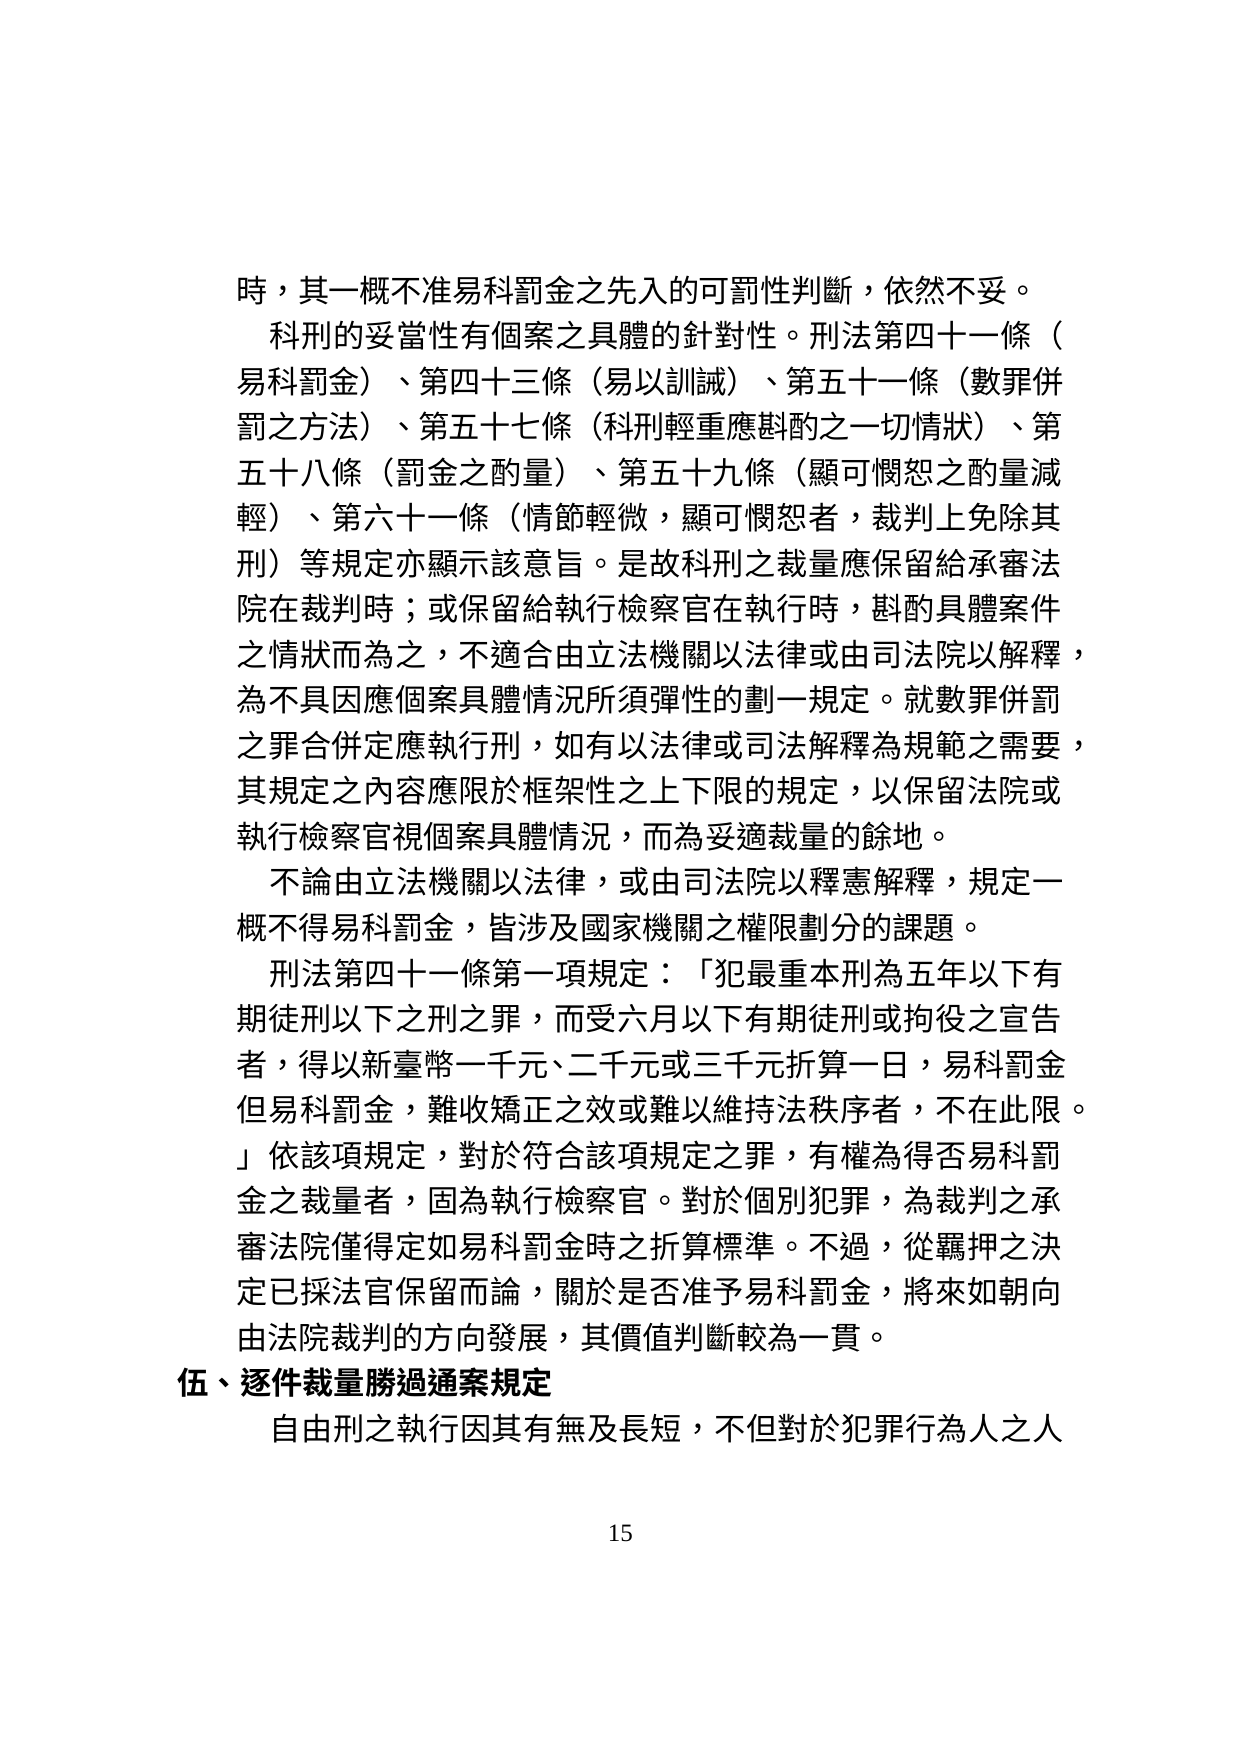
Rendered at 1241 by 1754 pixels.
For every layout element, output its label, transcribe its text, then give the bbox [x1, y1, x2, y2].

text 不論由立法機關以法律，或由司法院以釋憲解釋，規定一概不得易科罰金，皆涉及國家機關之權限劃分的課題。 [236, 858, 1063, 949]
text 自由刑之執行因其有無及長短，不但對於犯罪行為人之人格的扭曲、就業、社交，而且對其執行後，如何重返社會，皆有不等程度之弊害。所以，以數罪中既有不得易科罰金之罪為理由，認為即可一概否定其他本得易科罰金之罪的易科可能性，並不是不待於實證調查論證，便可自證其正確的真理。公式性論述其目的之正當性，手段之經濟性，及目的與手段間之相當性，在實務上不能確保在具體案件，恰如其分科刑，實現以最經濟的方法達到教化目的之政策目標。在實證數據還不明瞭時，在制度的設計，當以逐件裁量的方法，較為妥適，而非通案一概容許或不容許易科罰金。 [236, 1404, 1063, 1449]
text 伍、逐件裁量勝過通案規定 [177, 1358, 1063, 1404]
text 基於罪刑法定主義，與罪刑有關之事項，縱不採國會保留，要求應以狹義之法律定之，亦應事先經明確授權，始得由行政機關以法規命令定之。即便是職司釋憲之司法機關，關於數罪併罰，原則上亦只得對於立法機關制定之明文規定，審查其是否違反憲法第二十三條所定之比例原則，而不得就其未規定加以處罰或如何處罰的事項，積極補充解釋其應加以處罰或應如何處罰的規範內容。是故，類如釋字第一四四號解釋，由司法院解釋一概不得易科罰金，顯然已侵入立法機關關於刑罰之立法權。使將來立法機關如要立法，一概容許易科罰金，或要容許法院或執行檢察官逐件為是否准予易科罰金之裁量的規範規劃時，產生是否牴觸憲法的疑義。本號解釋在解釋理由書中，雖就該疑義明白闡釋，但在法無明文時，其一概不准易科罰金之先入的可罰性判斷，依然不妥。 [236, 266, 1063, 311]
text 科刑的妥當性有個案之具體的針對性。刑法第四十一條（易科罰金）、第四十三條（易以訓誡）、第五十一條（數罪併罰之方法）、第五十七條（科刑輕重應斟酌之一切情狀）、第五十八條（罰金之酌量）、第五十九條（顯可憫恕之酌量減輕）、第六十一條（情節輕微，顯可憫恕者，裁判上免除其刑）等規定亦顯示該意旨。是故科刑之裁量應保留給承審法院在裁判時；或保留給執行檢察官在執行時，斟酌具體案件之情狀而為之，不適合由立法機關以法律或由司法院以解釋，為不具因應個案具體情況所須彈性的劃一規定。就數罪併罰之罪合併定應執行刑，如有以法律或司法解釋為規範之需要，其規定之內容應限於框架性之上下限的規定，以保留法院或執行檢察官視個案具體情況，而為妥適裁量的餘地。 [236, 311, 1063, 858]
text 刑法第四十一條第一項規定：「犯最重本刑為五年以下有期徒刑以下之刑之罪，而受六月以下有期徒刑或拘役之宣告者，得以新臺幣一千元、二千元或三千元折算一日，易科罰金。但易科罰金，難收矯正之效或難以維持法秩序者，不在此限。」依該項規定，對於符合該項規定之罪，有權為得否易科罰金之裁量者，固為執行檢察官。對於個別犯罪，為裁判之承審法院僅得定如易科罰金時之折算標準。不過，從羈押之決定已採法官保留而論，關於是否准予易科罰金，將來如朝向由法院裁判的方向發展，其價值判斷較為一貫。 [236, 949, 1063, 1358]
